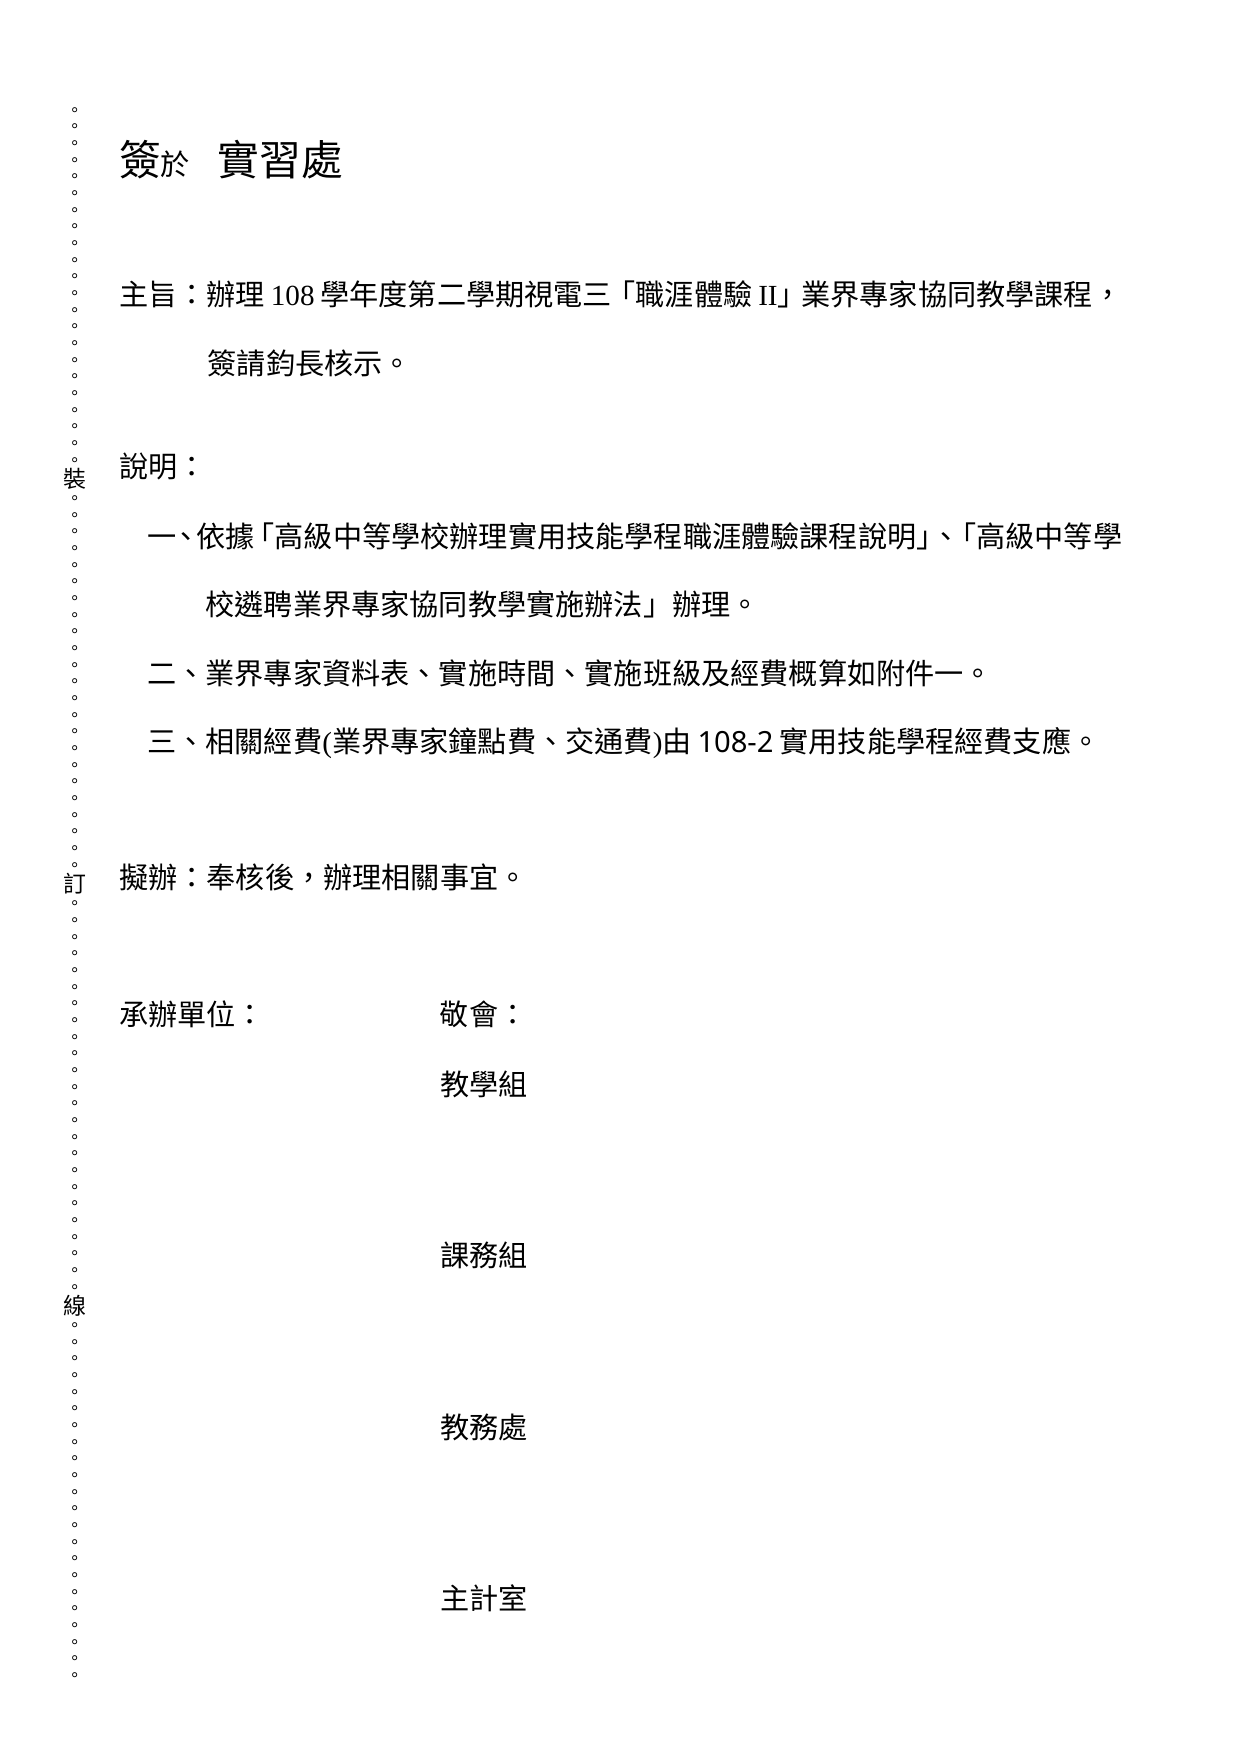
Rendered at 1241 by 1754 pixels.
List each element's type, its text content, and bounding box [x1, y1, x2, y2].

text 教務處 [118, 1391, 1122, 1459]
text 承辦單位： 敬會： [118, 980, 1122, 1048]
text 。。。。。。。。。。。。。。。。。。。。。。裝。。。。。。。。。。。。。。。。。。。。。。。訂。。。。。。。。。。。。。。。。。。。。。。。。線。。。。。。。。。。。。。。。。。。。。。。 [58, 101, 91, 1682]
text 二、業界專家資料表、實施時間、實施班級及經費概算如附件一。 [147, 637, 1122, 706]
text 教學組 [118, 1048, 1122, 1117]
text 主旨：辦理108學年度第二學期視電三「職涯體驗II」業界專家協同教學課程，簽請鈞長核示。 [118, 260, 1122, 397]
text 一、依據「高級中等學校辦理實用技能學程職涯體驗課程說明」、「高級中等學校遴聘業界專家協同教學實施辦法」辦理。 [147, 500, 1122, 637]
text 課務組 [118, 1220, 1122, 1288]
text 說明： [118, 431, 1122, 500]
text 主計室 [118, 1562, 1122, 1631]
text 簽於 實習處 [118, 123, 1122, 192]
text 擬辦：奉核後，辦理相關事宜。 [118, 843, 1122, 911]
text 三、相關經費(業界專家鐘點費、交通費)由108-2實用技能學程經費支應。 [147, 706, 1122, 774]
